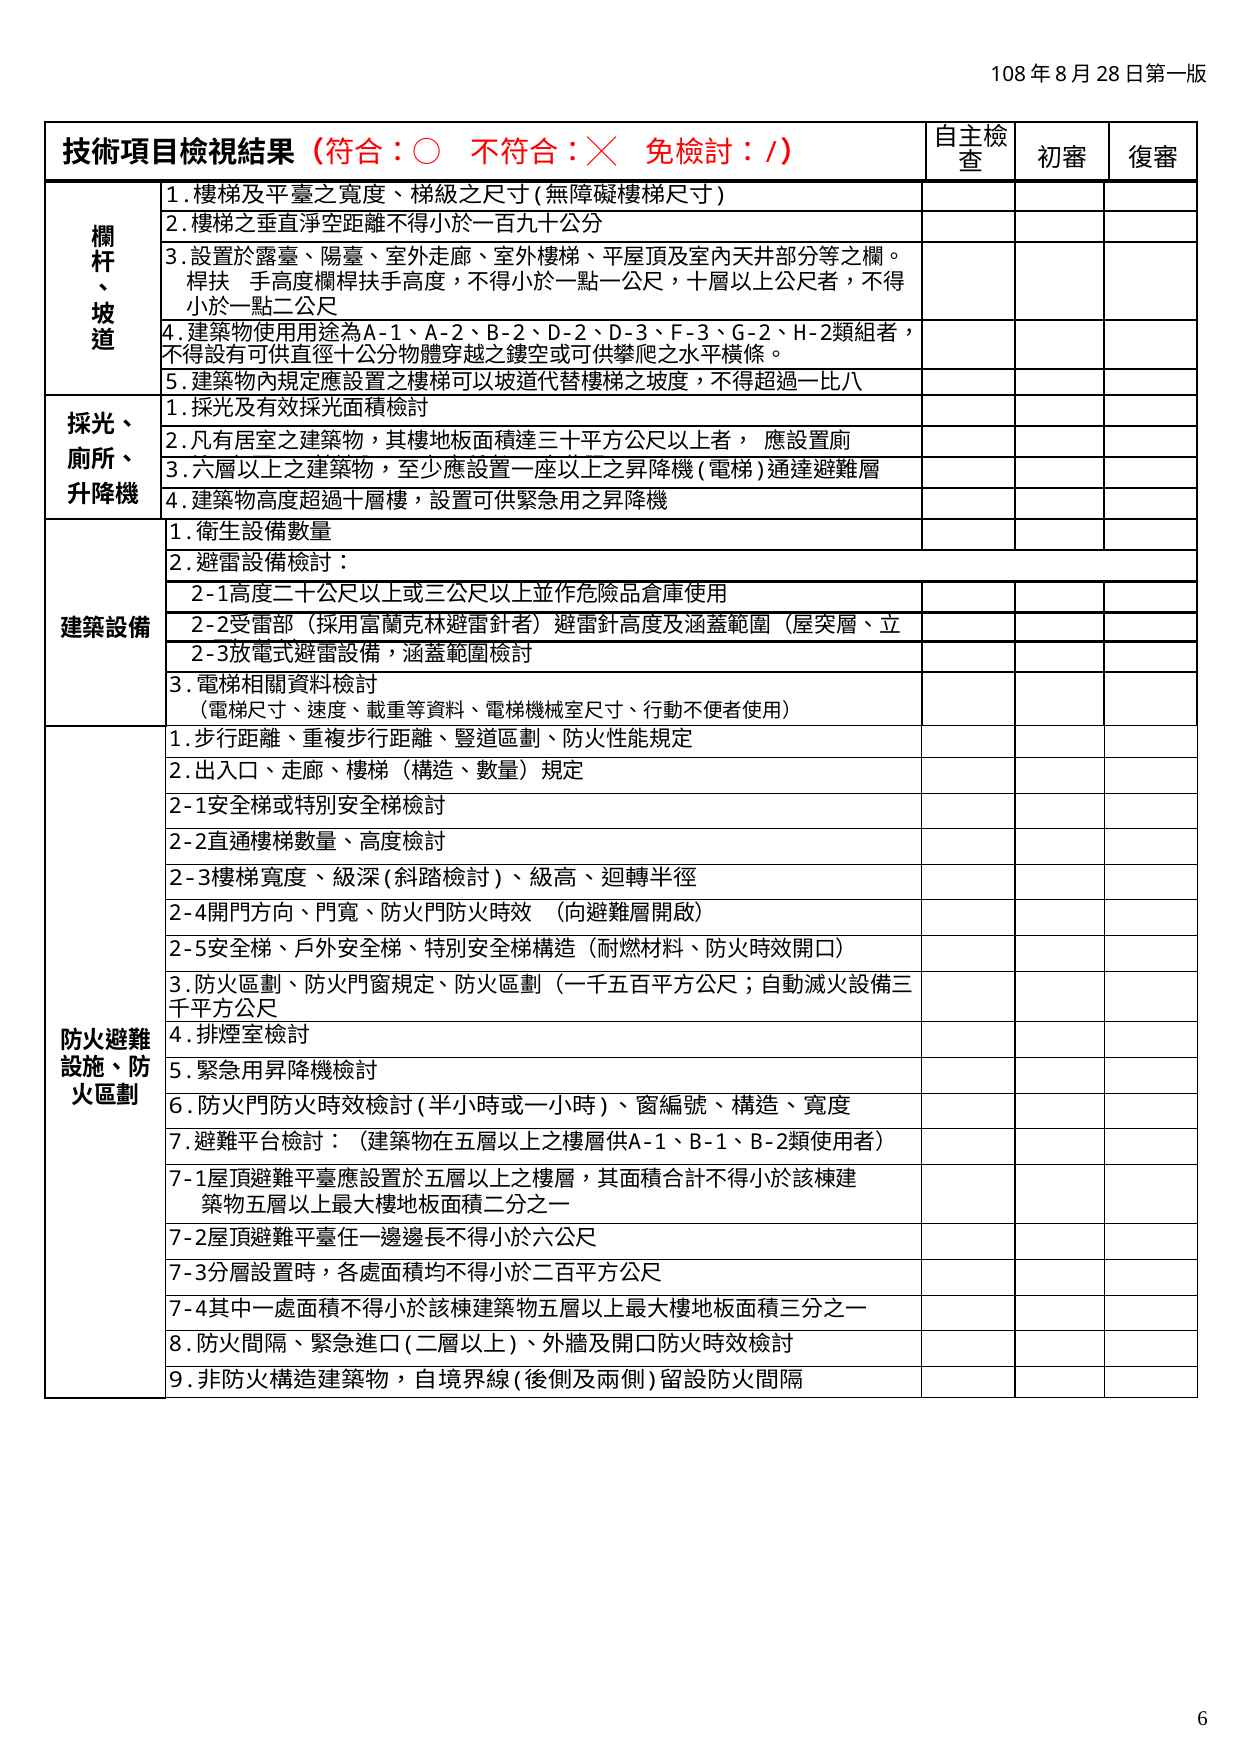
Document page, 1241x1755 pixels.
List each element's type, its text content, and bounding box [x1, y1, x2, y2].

table_cell 防火避難設施、防火區劃 [46, 727, 165, 1397]
table_cell 5.緊急用昇降機檢討 [166, 1058, 921, 1092]
table_cell [1105, 794, 1197, 828]
table_cell [1105, 370, 1196, 394]
table_cell [923, 458, 1014, 487]
table_cell 1.採光及有效採光面積檢討 [162, 396, 921, 425]
table_cell 欄杆、坡道 [46, 183, 160, 394]
table_cell [922, 1094, 1014, 1128]
table_cell [923, 583, 1014, 611]
table_cell [1105, 936, 1197, 971]
table_cell [1105, 520, 1196, 549]
table_cell [1016, 1094, 1104, 1128]
table_cell [922, 1022, 1014, 1057]
table_cell [1105, 427, 1196, 456]
table_cell [922, 1058, 1014, 1092]
table_cell [1016, 614, 1103, 640]
table_cell 2.出入口、走廊、樓梯（構造、數量）規定 [166, 758, 921, 792]
table_cell 3.六層以上之建築物，至少應設置一座以上之昇降機(電梯)通達避難層 [162, 458, 921, 487]
table_cell [923, 183, 1014, 209]
table_cell [1016, 489, 1103, 518]
table_cell 6.防火門防火時效檢討(半小時或一小時)、窗編號、構造、寬度 [166, 1094, 921, 1128]
table_cell [1105, 614, 1196, 640]
table_cell 2-4開門方向、門寬、防火門防火時效 （向避難層開啟） [166, 900, 921, 935]
table_cell [922, 1296, 1014, 1330]
table_cell [923, 243, 1014, 319]
table_cell 2.凡有居室之建築物，其樓地板面積達三十平方公尺以上者， 應設置廁所。但同一 基地內，已有廁所者 不在此限。 [162, 427, 921, 456]
table_cell [922, 1129, 1014, 1164]
table_cell [1016, 829, 1104, 864]
table_cell [923, 212, 1014, 241]
table_cell 5.建築物內規定應設置之樓梯可以坡道代替樓梯之坡度，不得超過一比八 [162, 370, 921, 394]
table_cell [1016, 794, 1104, 828]
table_cell 2.樓梯之垂直淨空距離不得小於一百九十公分 [162, 212, 921, 241]
table_cell [1016, 936, 1104, 971]
table_cell [1016, 1331, 1104, 1366]
table_cell [1105, 321, 1196, 368]
table_cell [922, 900, 1014, 935]
table_cell [923, 427, 1014, 456]
table_cell [1016, 427, 1103, 456]
table_cell [922, 1367, 1014, 1397]
table_cell [1105, 243, 1196, 319]
table_cell [923, 321, 1014, 368]
table_cell [923, 396, 1014, 425]
table_cell 7.避難平台檢討：（建築物在五層以上之樓層供A-1、B-1、B-2類使用者） [166, 1129, 921, 1164]
table_cell [1105, 1058, 1197, 1092]
table_cell [1105, 900, 1197, 935]
table_cell [923, 673, 1014, 725]
table_cell [923, 370, 1014, 394]
table_cell 2-2受雷部（採用富蘭克林避雷針者）避雷針高度及涵蓋範圍（屋突層、立面圖）檢討 [167, 614, 921, 640]
table_cell [1016, 520, 1103, 549]
table_cell [1016, 865, 1104, 899]
table_cell [1016, 321, 1103, 368]
table_cell [922, 972, 1014, 1021]
table_cell [1016, 972, 1104, 1021]
table_cell 建築設備 [46, 520, 165, 725]
table_cell [922, 726, 1014, 757]
table_cell [1016, 900, 1104, 935]
table_cell [1105, 643, 1196, 671]
table_cell [923, 643, 1014, 671]
table_cell [1105, 583, 1196, 611]
table_cell [922, 865, 1014, 899]
table_cell 2-1高度二十公尺以上或三公尺以上並作危險品倉庫使用 [167, 583, 921, 611]
table_header 復審 [1110, 123, 1196, 178]
table_cell [1105, 1094, 1197, 1128]
table_cell [1016, 1058, 1104, 1092]
table_cell 1.樓梯及平臺之寬度、梯級之尺寸(無障礙樓梯尺寸) [162, 183, 921, 209]
table_cell [922, 829, 1014, 864]
table_cell [1016, 396, 1103, 425]
table_cell [1105, 829, 1197, 864]
table_cell [1105, 1296, 1197, 1330]
table_cell [922, 1331, 1014, 1366]
table_cell [922, 1224, 1014, 1259]
table_cell [1016, 1165, 1104, 1223]
table_cell [1016, 243, 1103, 319]
table_cell 採光、 廁所、 升降機 [46, 396, 160, 518]
table_cell 2-3樓梯寬度、級深(斜踏檢討)、級高、迴轉半徑 [166, 865, 921, 899]
table_cell [1105, 673, 1196, 725]
table_cell 7-3分層設置時，各處面積均不得小於二百平方公尺 [166, 1260, 921, 1294]
table_cell [922, 1165, 1014, 1223]
table_cell 7-4其中一處面積不得小於該棟建築物五層以上最大樓地板面積三分之一 [166, 1296, 921, 1330]
table_cell [1016, 643, 1103, 671]
table_cell [1016, 726, 1104, 757]
table_cell [1016, 458, 1103, 487]
table_cell 7-2屋頂避難平臺任一邊邊長不得小於六公尺 [166, 1224, 921, 1259]
table_cell [1105, 1260, 1197, 1294]
table_cell [1016, 183, 1103, 209]
table_cell [1105, 212, 1196, 241]
table_cell 2-1安全梯或特別安全梯檢討 [166, 794, 921, 828]
table_cell 2-2直通樓梯數量、高度檢討 [166, 829, 921, 864]
table_cell [1016, 1022, 1104, 1057]
table_cell [1016, 1224, 1104, 1259]
table_cell [1105, 726, 1197, 757]
table_cell [1105, 396, 1196, 425]
table_cell [1105, 1331, 1197, 1366]
table_header 自主檢查 [927, 123, 1014, 178]
table_cell [1105, 865, 1197, 899]
table_cell [1105, 1367, 1197, 1397]
table_cell [922, 794, 1014, 828]
table_header 初審 [1016, 123, 1108, 178]
table_cell [1016, 1296, 1104, 1330]
table_cell [1016, 758, 1104, 792]
table_cell [922, 1260, 1014, 1294]
table_cell [1016, 1367, 1104, 1397]
table_header 技術項目檢視結果（符合：○ 不符合：╳ 免檢討：/） [46, 123, 925, 178]
table_cell [1105, 758, 1197, 792]
table_cell [922, 758, 1014, 792]
table_cell [1016, 583, 1103, 611]
table_cell [1105, 1224, 1197, 1259]
table_cell [1105, 183, 1196, 209]
table_cell [1016, 673, 1103, 725]
table_cell 4.排煙室檢討 [166, 1022, 921, 1057]
table_cell [923, 614, 1014, 640]
table_cell [922, 936, 1014, 971]
table_cell [1016, 212, 1103, 241]
table_cell [1016, 370, 1103, 394]
table_cell 8.防火間隔、緊急進口(二層以上)、外牆及開口防火時效檢討 [166, 1331, 921, 1366]
table_cell 2-3放電式避雷設備，涵蓋範圍檢討 [167, 643, 921, 671]
table_cell [1105, 458, 1196, 487]
table_cell 9.非防火構造建築物，自境界線(後側及兩側)留設防火間隔 [166, 1367, 921, 1397]
table_cell 1.衛生設備數量 [167, 520, 921, 549]
table_cell [923, 520, 1014, 549]
table_cell 3.防火區劃、防火門窗規定、防火區劃（一千五百平方公尺；自動滅火設備三千平方公尺 [166, 972, 921, 1021]
table_cell 3.設置於露臺、陽臺、室外走廊、室外樓梯、平屋頂及室內天井部分等之欄。桿扶 手高度欄桿扶手高度，不得小於一點一公尺，十層以上公尺者，不得小於一點二公尺 [162, 243, 921, 319]
table_cell [923, 489, 1014, 518]
table_cell [1105, 1165, 1197, 1223]
table_cell 2.避雷設備檢討： [167, 551, 1196, 580]
table_cell 4.建築物使用用途為A-1、A-2、B-2、D-2、D-3、F-3、G-2、H-2類組者，不得設有可供直徑十公分物體穿越之鏤空或可供攀爬之水平橫條。 [162, 321, 921, 368]
table_cell [1105, 1129, 1197, 1164]
table_cell [1105, 1022, 1197, 1057]
table_cell 7-1屋頂避難平臺應設置於五層以上之樓層，其面積合計不得小於該棟建築物五層以上最大樓地板面積二分之一 [166, 1165, 921, 1223]
table_cell 2-5安全梯、戶外安全梯、特別安全梯構造（耐燃材料、防火時效開口） [166, 936, 921, 971]
table_cell 4.建築物高度超過十層樓，設置可供緊急用之昇降機 [162, 489, 921, 518]
table_cell [1016, 1129, 1104, 1164]
table_cell [1105, 972, 1197, 1021]
table_cell [1016, 1260, 1104, 1294]
table_cell 3.電梯相關資料檢討 （電梯尺寸、速度、載重等資料、電梯機械室尺寸、行動不便者使用） [167, 673, 921, 725]
table_cell 1.步行距離、重複步行距離、豎道區劃、防火性能規定 [166, 726, 921, 757]
table_cell [1105, 489, 1196, 518]
